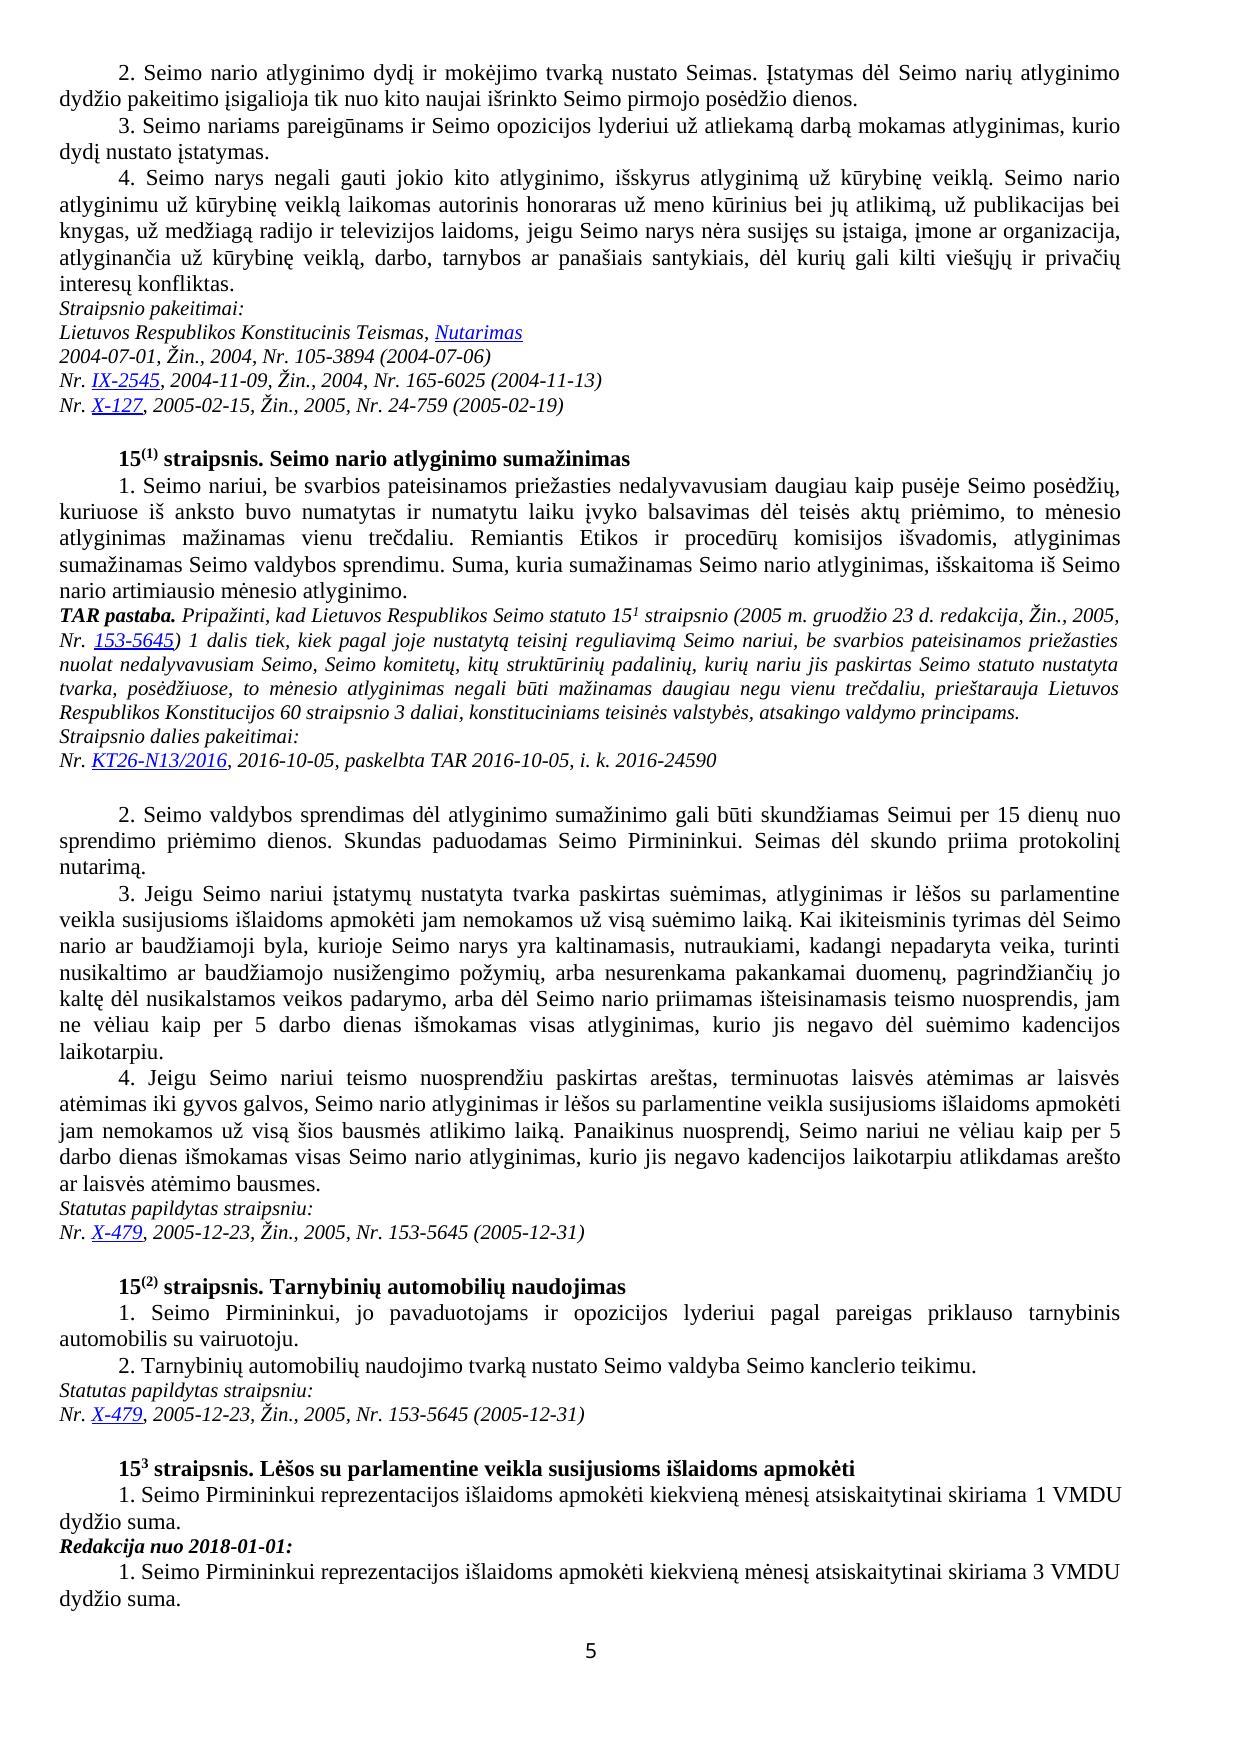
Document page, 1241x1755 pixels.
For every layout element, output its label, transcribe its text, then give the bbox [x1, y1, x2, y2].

text 3. Seimo nariams pareigūnams ir Seimo opozicijos lyderiui už atliekamą darbą mokamas atlyginimas, kurio dydį nustato įstatymas. [59, 112, 1122, 164]
text Straipsnio dalies pakeitimai: [59, 724, 1122, 748]
text Lietuvos Respublikos Konstitucinis Teismas, Nutarimas [59, 320, 1122, 344]
text 2. Seimo valdybos sprendimas dėl atlyginimo sumažinimo gali būti skundžiamas Seimui per 15 dienų nuo sprendimo priėmimo dienos. Skundas paduodamas Seimo Pirmininkui. Seimas dėl skundo priima protokolinį nutarimą. [59, 801, 1122, 880]
text 1. Seimo nariui, be svarbios pateisinamos priežasties nedalyvavusiam daugiau kaip pusėje Seimo posėdžių, kuriuose iš anksto buvo numatytas ir numatytu laiku įvyko balsavimas dėl teisės aktų priėmimo, to mėnesio atlyginimas mažinamas vienu trečdaliu. Remiantis Etikos ir procedūrų komisijos išvadomis, atlyginimas sumažinamas Seimo valdybos sprendimu. Suma, kuria sumažinamas Seimo nario atlyginimas, išskaitoma iš Seimo nario artimiausio mėnesio atlyginimo. [59, 472, 1122, 603]
text 15(2) straipsnis. Tarnybinių automobilių naudojimas [59, 1273, 1122, 1299]
text 153 straipsnis. Lėšos su parlamentine veikla susijusioms išlaidoms apmokėti [59, 1455, 1123, 1481]
text 2. Seimo nario atlyginimo dydį ir mokėjimo tvarką nustato Seimas. Įstatymas dėl Seimo narių atlyginimo dydžio pakeitimo įsigalioja tik nuo kito naujai išrinkto Seimo pirmojo posėdžio dienos. [59, 59, 1122, 112]
text Nr. KT26-N13/2016, 2016-10-05, paskelbta TAR 2016-10-05, i. k. 2016-24590 [59, 748, 1122, 772]
text Statutas papildytas straipsniu: [59, 1378, 1122, 1402]
text Statutas papildytas straipsniu: [59, 1196, 1122, 1220]
text 15(1) straipsnis. Seimo nario atlyginimo sumažinimas [59, 445, 1122, 472]
text 4. Jeigu Seimo nariui teismo nuosprendžiu paskirtas areštas, terminuotas laisvės atėmimas ar laisvės atėmimas iki gyvos galvos, Seimo nario atlyginimas ir lėšos su parlamentine veikla susijusioms išlaidoms apmokėti jam nemokamos už visą šios bausmės atlikimo laiką. Panaikinus nuosprendį, Seimo nariui ne vėliau kaip per 5 darbo dienas išmokamas visas Seimo nario atlyginimas, kurio jis negavo kadencijos laikotarpiu atlikdamas arešto ar laisvės atėmimo bausmes. [59, 1064, 1122, 1196]
text Nr. IX-2545, 2004-11-09, Žin., 2004, Nr. 165-6025 (2004-11-13) [59, 368, 1122, 392]
text 1. Seimo Pirmininkui, jo pavaduotojams ir opozicijos lyderiui pagal pareigas priklauso tarnybinis automobilis su vairuotoju. [59, 1299, 1122, 1352]
text Nr. X-479, 2005-12-23, Žin., 2005, Nr. 153-5645 (2005-12-31) [59, 1220, 1122, 1244]
text Nr. X-127, 2005-02-15, Žin., 2005, Nr. 24-759 (2005-02-19) [59, 392, 1122, 417]
text Straipsnio pakeitimai: [59, 296, 1122, 320]
text TAR pastaba. Pripažinti, kad Lietuvos Respublikos Seimo statuto 151 straipsnio (2005 m. gruodžio 23 d. redakcija, Žin., 2005, Nr. 153-5645) 1 dalis tiek, kiek pagal joje nustatytą teisinį reguliavimą Seimo nariui, be svarbios pateisinamos priežasties nuolat nedalyvavusiam Seimo, Seimo komitetų, kitų struktūrinių padalinių, kurių nariu jis paskirtas Seimo statuto nustatyta tvarka, posėdžiuose, to mėnesio atlyginimas negali būti mažinamas daugiau negu vienu trečdaliu, prieštarauja Lietuvos Respublikos Konstitucijos 60 straipsnio 3 daliai, konstituciniams teisinės valstybės, atsakingo valdymo principams. [59, 603, 1122, 724]
text 2004-07-01, Žin., 2004, Nr. 105-3894 (2004-07-06) [59, 344, 1122, 368]
text 3. Jeigu Seimo nariui įstatymų nustatyta tvarka paskirtas suėmimas, atlyginimas ir lėšos su parlamentine veikla susijusioms išlaidoms apmokėti jam nemokamos už visą suėmimo laiką. Kai ikiteisminis tyrimas dėl Seimo nario ar baudžiamoji byla, kurioje Seimo narys yra kaltinamasis, nutraukiami, kadangi nepadaryta veika, turinti nusikaltimo ar baudžiamojo nusižengimo požymių, arba nesurenkama pakankamai duomenų, pagrindžiančių jo kaltę dėl nusikalstamos veikos padarymo, arba dėl Seimo nario priimamas išteisinamasis teismo nuosprendis, jam ne vėliau kaip per 5 darbo dienas išmokamas visas atlyginimas, kurio jis negavo dėl suėmimo kadencijos laikotarpiu. [59, 880, 1122, 1064]
text 2. Tarnybinių automobilių naudojimo tvarką nustato Seimo valdyba Seimo kanclerio teikimu. [59, 1352, 1122, 1378]
text Nr. X-479, 2005-12-23, Žin., 2005, Nr. 153-5645 (2005-12-31) [59, 1402, 1122, 1426]
text Redakcija nuo 2018-01-01: [59, 1534, 1122, 1558]
text 1. Seimo Pirmininkui reprezentacijos išlaidoms apmokėti kiekvieną mėnesį atsiskaitytinai skiriama 1 VMDU dydžio suma. [59, 1481, 1122, 1534]
text 1. Seimo Pirmininkui reprezentacijos išlaidoms apmokėti kiekvieną mėnesį atsiskaitytinai skiriama 3 VMDU dydžio suma. [59, 1558, 1122, 1611]
text 4. Seimo narys negali gauti jokio kito atlyginimo, išskyrus atlyginimą už kūrybinę veiklą. Seimo nario atlyginimu už kūrybinę veiklą laikomas autorinis honoraras už meno kūrinius bei jų atlikimą, už publikacijas bei knygas, už medžiagą radijo ir televizijos laidoms, jeigu Seimo narys nėra susijęs su įstaiga, įmone ar organizacija, atlyginančia už kūrybinę veiklą, darbo, tarnybos ar panašiais santykiais, dėl kurių gali kilti viešųjų ir privačių interesų konfliktas. [59, 164, 1122, 296]
